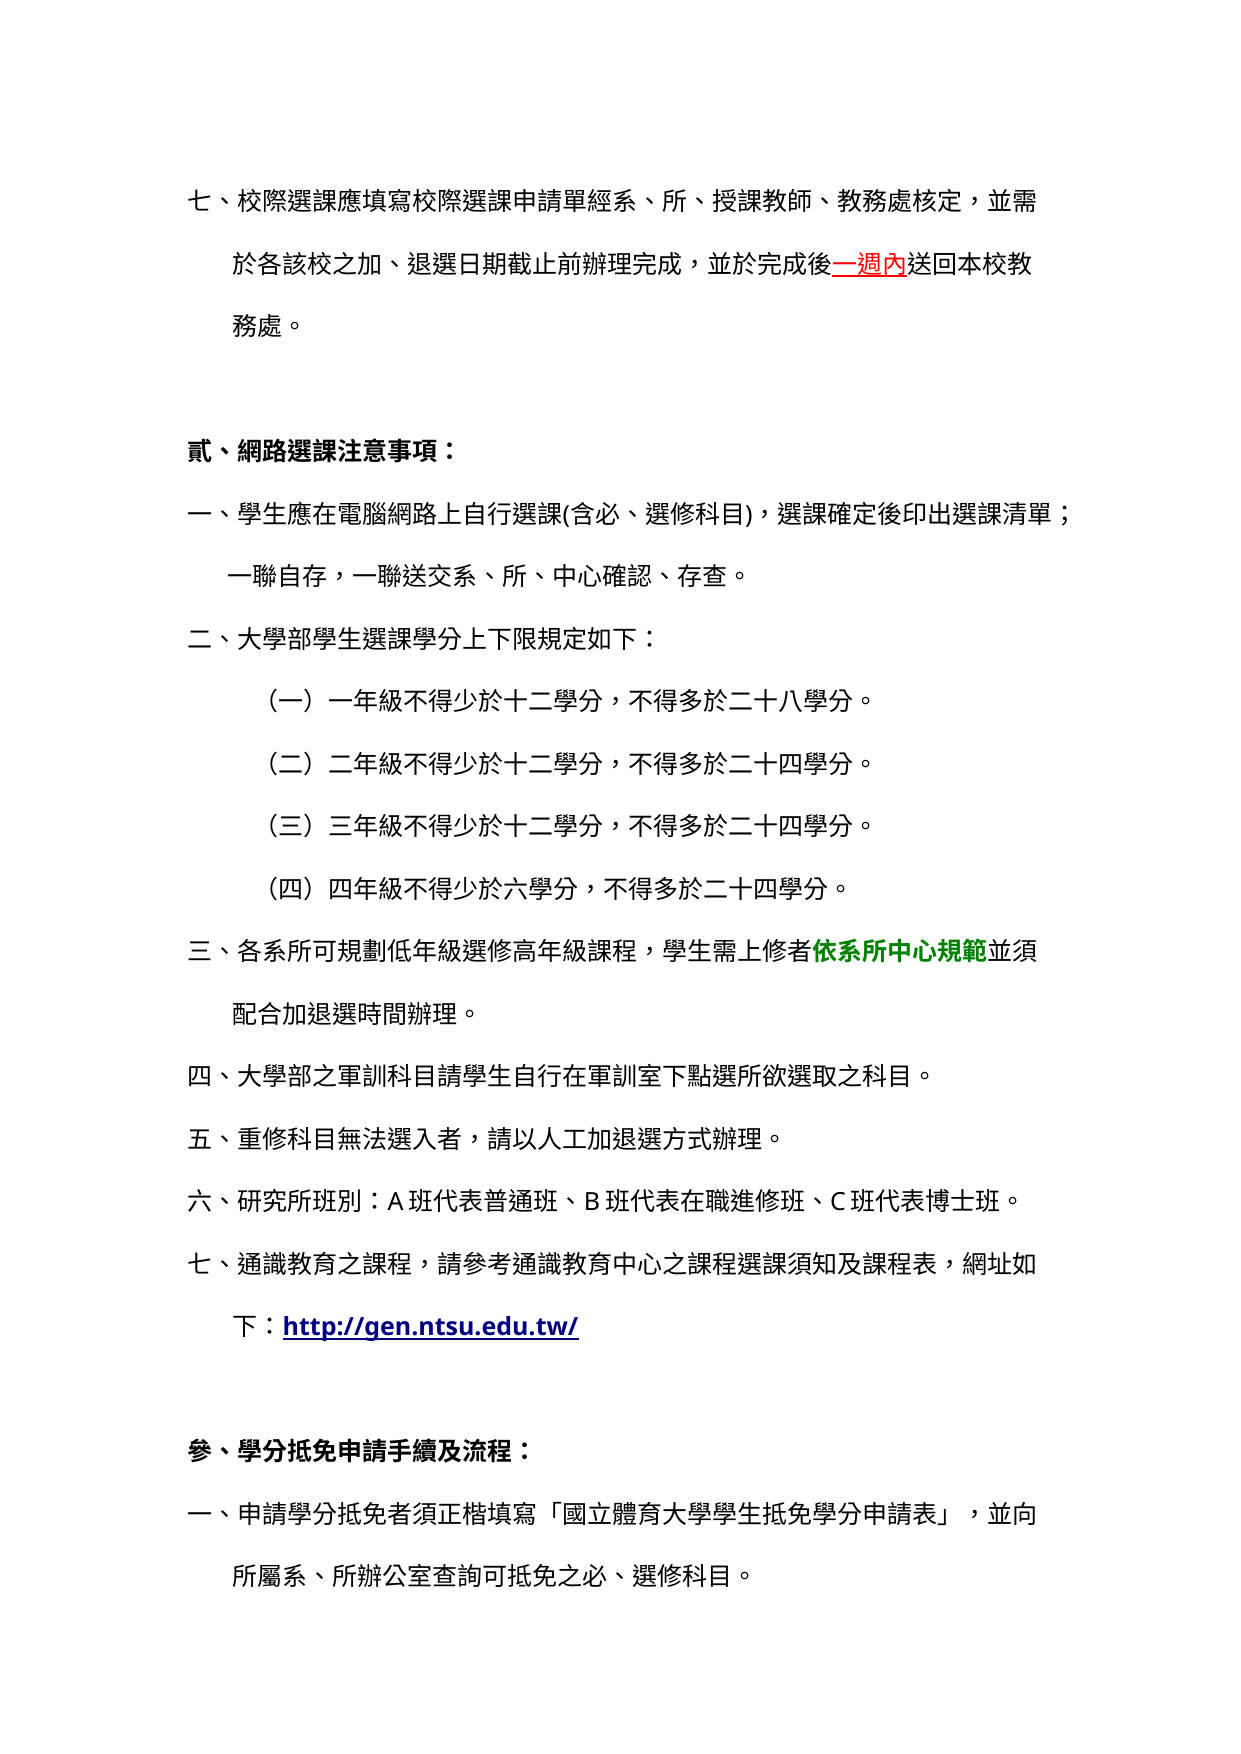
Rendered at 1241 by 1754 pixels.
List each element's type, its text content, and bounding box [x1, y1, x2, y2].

text 六、研究所班別：A班代表普通班、B班代表在職進修班、C班代表博士班。 [187, 1158, 1053, 1221]
text 貳、網路選課注意事項： [187, 408, 1053, 471]
text 五、重修科目無法選入者，請以人工加退選方式辦理。 [187, 1096, 1053, 1158]
text 二、大學部學生選課學分上下限規定如下： [187, 596, 1053, 658]
text （三）三年級不得少於十二學分，不得多於二十四學分。 [253, 783, 1053, 846]
text （二）二年級不得少於十二學分，不得多於二十四學分。 [253, 721, 1053, 783]
text 參、學分抵免申請手續及流程： [187, 1408, 1053, 1471]
text （四）四年級不得少於六學分，不得多於二十四學分。 [253, 846, 1053, 908]
text 七、通識教育之課程，請參考通識教育中心之課程選課須知及課程表，網址如下：http://gen.ntsu.edu.tw/ [187, 1221, 1053, 1346]
text 一、學生應在電腦網路上自行選課(含必、選修科目)，選課確定後印出選課清單；一聯自存，一聯送交系、所、中心確認、存查。 [187, 471, 1053, 596]
text 三、各系所可規劃低年級選修高年級課程，學生需上修者依系所中心規範並須配合加退選時間辦理。 [187, 908, 1053, 1033]
text （一）一年級不得少於十二學分，不得多於二十八學分。 [253, 658, 1053, 721]
text 七、校際選課應填寫校際選課申請單經系、所、授課教師、教務處核定，並需於各該校之加、退選日期截止前辦理完成，並於完成後一週內送回本校教務處。 [187, 158, 1053, 346]
text 一、申請學分抵免者須正楷填寫「國立體育大學學生抵免學分申請表」，並向所屬系、所辦公室查詢可抵免之必、選修科目。 [187, 1471, 1053, 1596]
text 四、大學部之軍訓科目請學生自行在軍訓室下點選所欲選取之科目。 [187, 1033, 1053, 1096]
